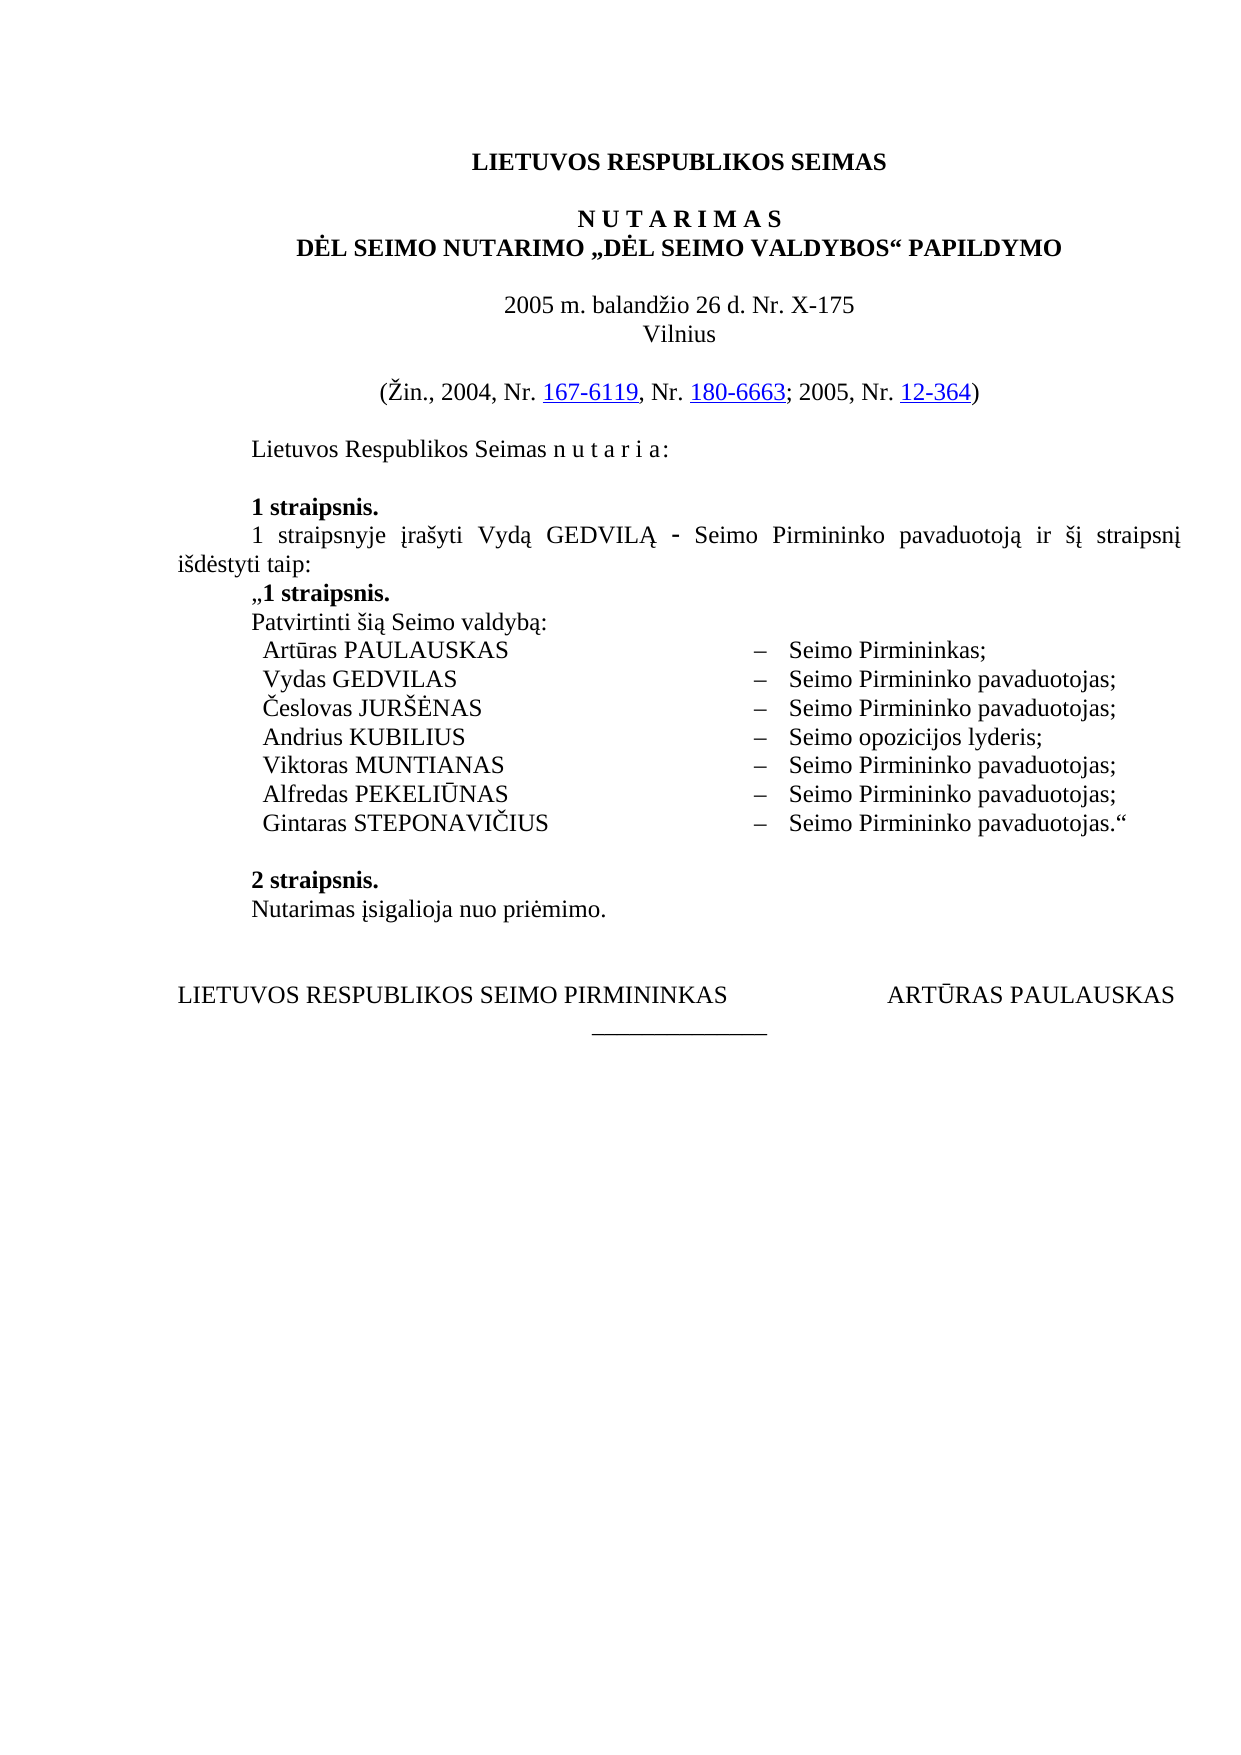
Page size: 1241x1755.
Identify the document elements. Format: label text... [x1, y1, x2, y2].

table_cell – [742, 808, 777, 837]
text Patvirtinti šią Seimo valdybą: [177, 607, 1181, 636]
table_cell Česlovas JURŠĖNAS [177, 693, 742, 722]
text „1 straipsnis. [177, 578, 1181, 607]
table_cell Seimo Pirmininko pavaduotojas.“ [778, 808, 1181, 837]
text LIETUVOS RESPUBLIKOS SEIMO PIRMININKAS ARTŪRAS PAULAUSKAS [177, 981, 1181, 1009]
text 1 straipsnis. [177, 492, 1181, 521]
table_cell Seimo opozicijos lyderis; [778, 722, 1181, 751]
text 2005 m. balandžio 26 d. Nr. X-175 [177, 291, 1181, 319]
table_cell Seimo Pirmininko pavaduotojas; [778, 693, 1181, 722]
table_cell – [742, 722, 777, 751]
text Lietuvos Respublikos Seimas nutaria: [177, 434, 1181, 463]
table_cell Seimo Pirmininko pavaduotojas; [778, 779, 1181, 808]
table_cell – [742, 664, 777, 693]
table_cell Gintaras STEPONAVIČIUS [177, 808, 742, 837]
table_cell – [742, 751, 777, 779]
text 2 straipsnis. [177, 866, 1181, 894]
text Nutarimas įsigalioja nuo priėmimo. [177, 894, 1181, 923]
text 1 straipsnyje įrašyti Vydą GEDVILĄ  Seimo Pirmininko pavaduotoją ir šį straipsnį išdėstyti taip: [177, 521, 1181, 578]
table_cell Seimo Pirmininko pavaduotojas; [778, 751, 1181, 779]
text ______________ [177, 1009, 1181, 1038]
text (Žin., 2004, Nr. 167-6119, Nr. 180-6663; 2005, Nr. 12-364) [177, 377, 1181, 406]
table_header Seimo Pirmininkas; [778, 636, 1181, 664]
text N U T A R I M A S [177, 204, 1181, 233]
table_header Artūras PAULAUSKAS [177, 636, 742, 664]
table_cell Vydas GEDVILAS [177, 664, 742, 693]
table_cell – [742, 779, 777, 808]
text DĖL SEIMO NUTARIMO „DĖL SEIMO VALDYBOS“ PAPILDYMO [177, 233, 1181, 262]
text LIETUVOS RESPUBLIKOS SEIMAS [177, 147, 1181, 176]
table_cell Viktoras MUNTIANAS [177, 751, 742, 779]
text Vilnius [177, 319, 1181, 348]
table_cell Alfredas PEKELIŪNAS [177, 779, 742, 808]
table_cell Seimo Pirmininko pavaduotojas; [778, 664, 1181, 693]
table_cell – [742, 693, 777, 722]
table_header – [742, 636, 777, 664]
table_cell Andrius KUBILIUS [177, 722, 742, 751]
